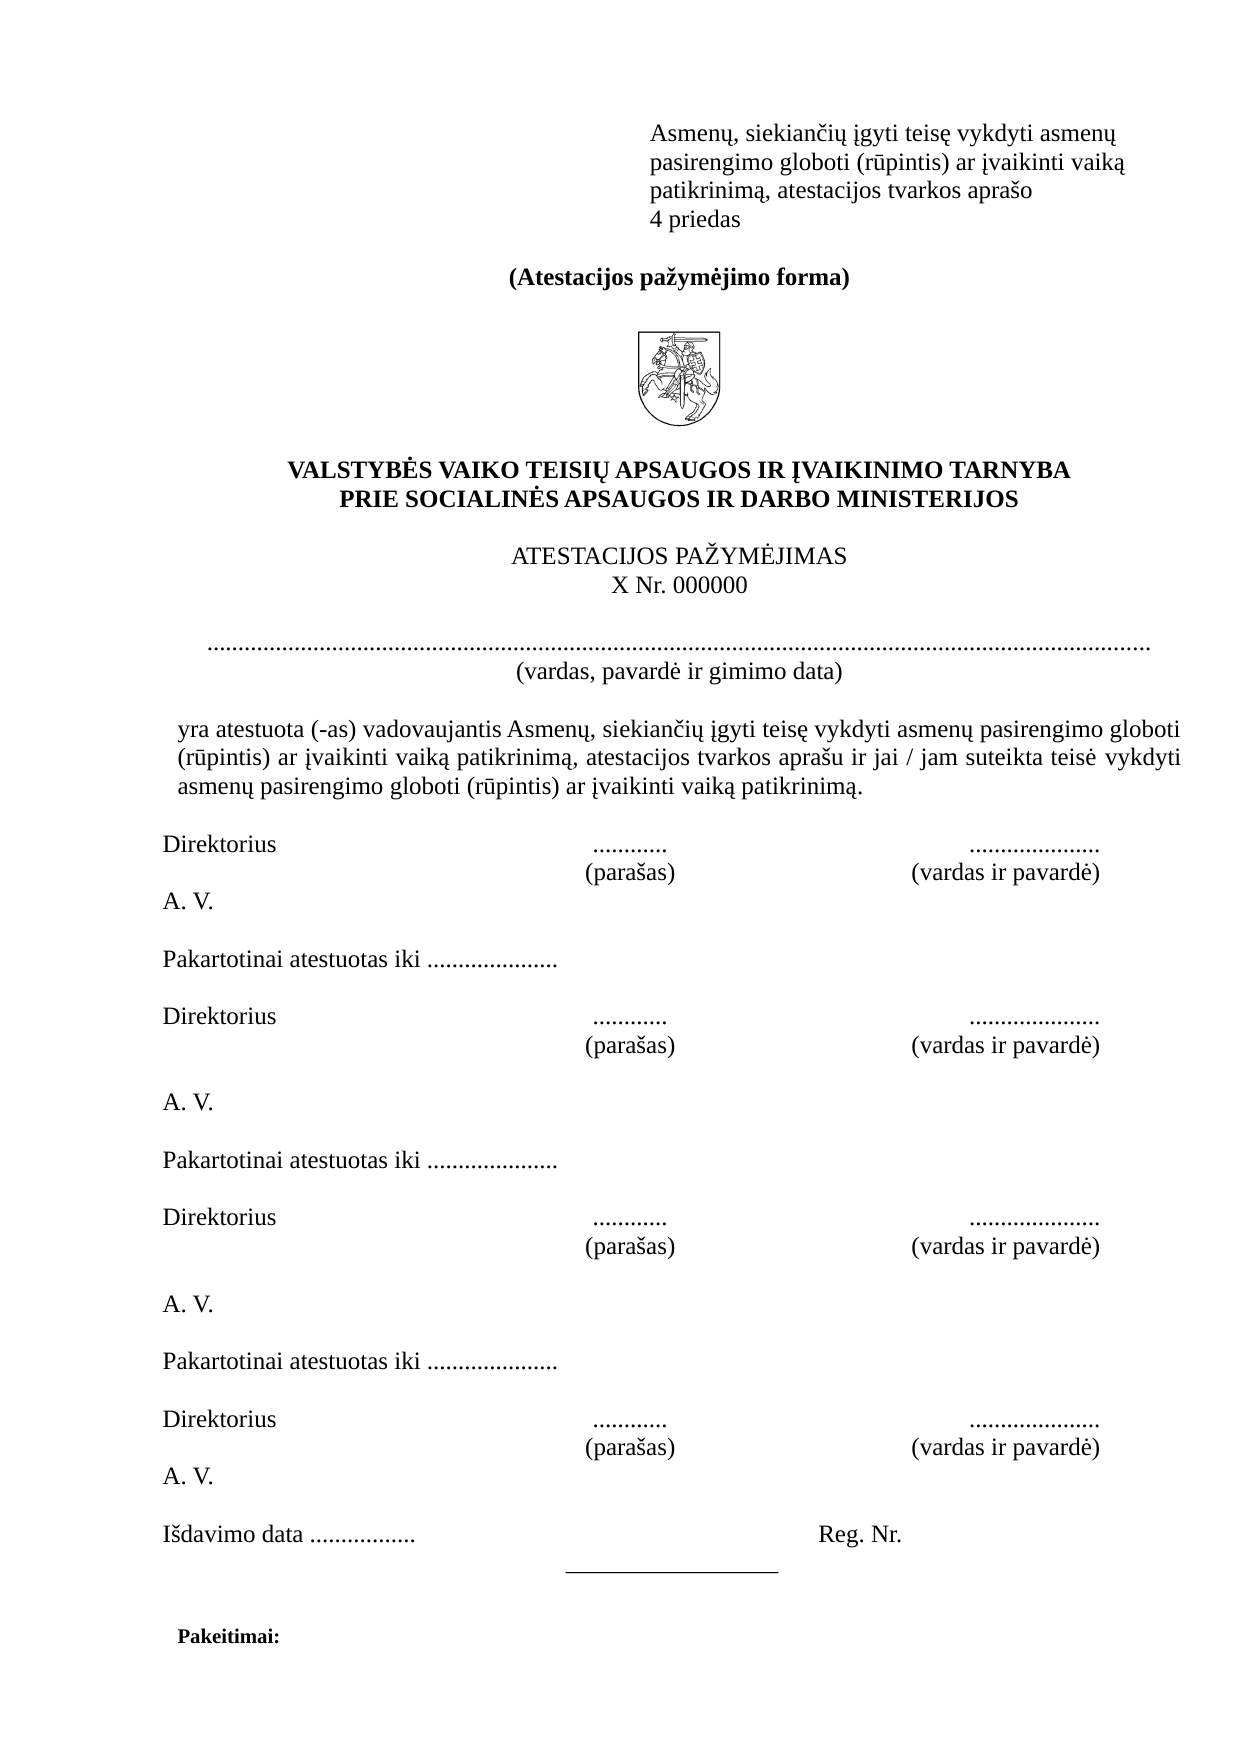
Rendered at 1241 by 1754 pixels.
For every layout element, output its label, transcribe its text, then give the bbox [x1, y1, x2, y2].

text 4 priedas [649, 204, 1181, 233]
text A. V. [162, 1461, 1181, 1490]
text Išdavimo data ................. Reg. Nr. [162, 1519, 1181, 1547]
text _________________ [162, 1547, 1181, 1576]
text Pakartotinai atestuotas iki ..................... [162, 1346, 1181, 1375]
text (Atestacijos pažymėjimo forma) [177, 262, 1181, 291]
table_header ............ (parašas) [481, 829, 794, 886]
text A. V. [162, 886, 1181, 915]
table_header ..................... (vardas ir pavardė) [794, 1203, 1111, 1260]
text ... [177, 627, 1181, 656]
text yra atestuota (-as) vadovaujantis Asmenų, siekiančių įgyti teisę vykdyti asmenų pasirengimo globoti (rūpintis) ar įvaikinti vaiką patikrinimą, atestacijos tvarkos aprašu ir jai / jam suteikta teisė vykdyti asmenų pasirengimo globoti (rūpintis) ar įvaikinti vaiką patikrinimą. [177, 714, 1181, 800]
text Asmenų, siekiančių įgyti teisę vykdyti asmenų pasirengimo globoti (rūpintis) ar įvaikinti vaiką patikrinimą, atestacijos tvarkos aprašo [649, 118, 1181, 204]
text A. V. [162, 1289, 1181, 1317]
table_header Direktorius [166, 1001, 481, 1059]
table_header ............ (parašas) [481, 1001, 794, 1059]
text (vardas, pavardė ir gimimo data) [177, 656, 1181, 685]
table_header Direktorius [166, 1404, 481, 1461]
table_header ..................... (vardas ir pavardė) [794, 829, 1111, 886]
table_header ..................... (vardas ir pavardė) [794, 1001, 1111, 1059]
text X Nr. 000000 [177, 570, 1181, 599]
text Pakeitimai: [177, 1624, 1181, 1648]
text ATESTACIJOS PAŽYMĖJIMAS [177, 541, 1181, 570]
text VALSTYBĖS VAIKO TEISIŲ APSAUGOS IR ĮVAIKINIMO TARNYBA [177, 455, 1181, 484]
table_header ..................... (vardas ir pavardė) [794, 1404, 1111, 1461]
text Pakartotinai atestuotas iki ..................... [162, 944, 1181, 972]
text A. V. [162, 1087, 1181, 1116]
table_header ............ (parašas) [481, 1404, 794, 1461]
table_header Direktorius [166, 1203, 481, 1260]
text PRIE SOCIALINĖS APSAUGOS IR DARBO MINISTERIJOS [177, 484, 1181, 512]
table_header ............ (parašas) [481, 1203, 794, 1260]
text Pakartotinai atestuotas iki ..................... [162, 1145, 1181, 1174]
table_header Direktorius [166, 829, 481, 886]
